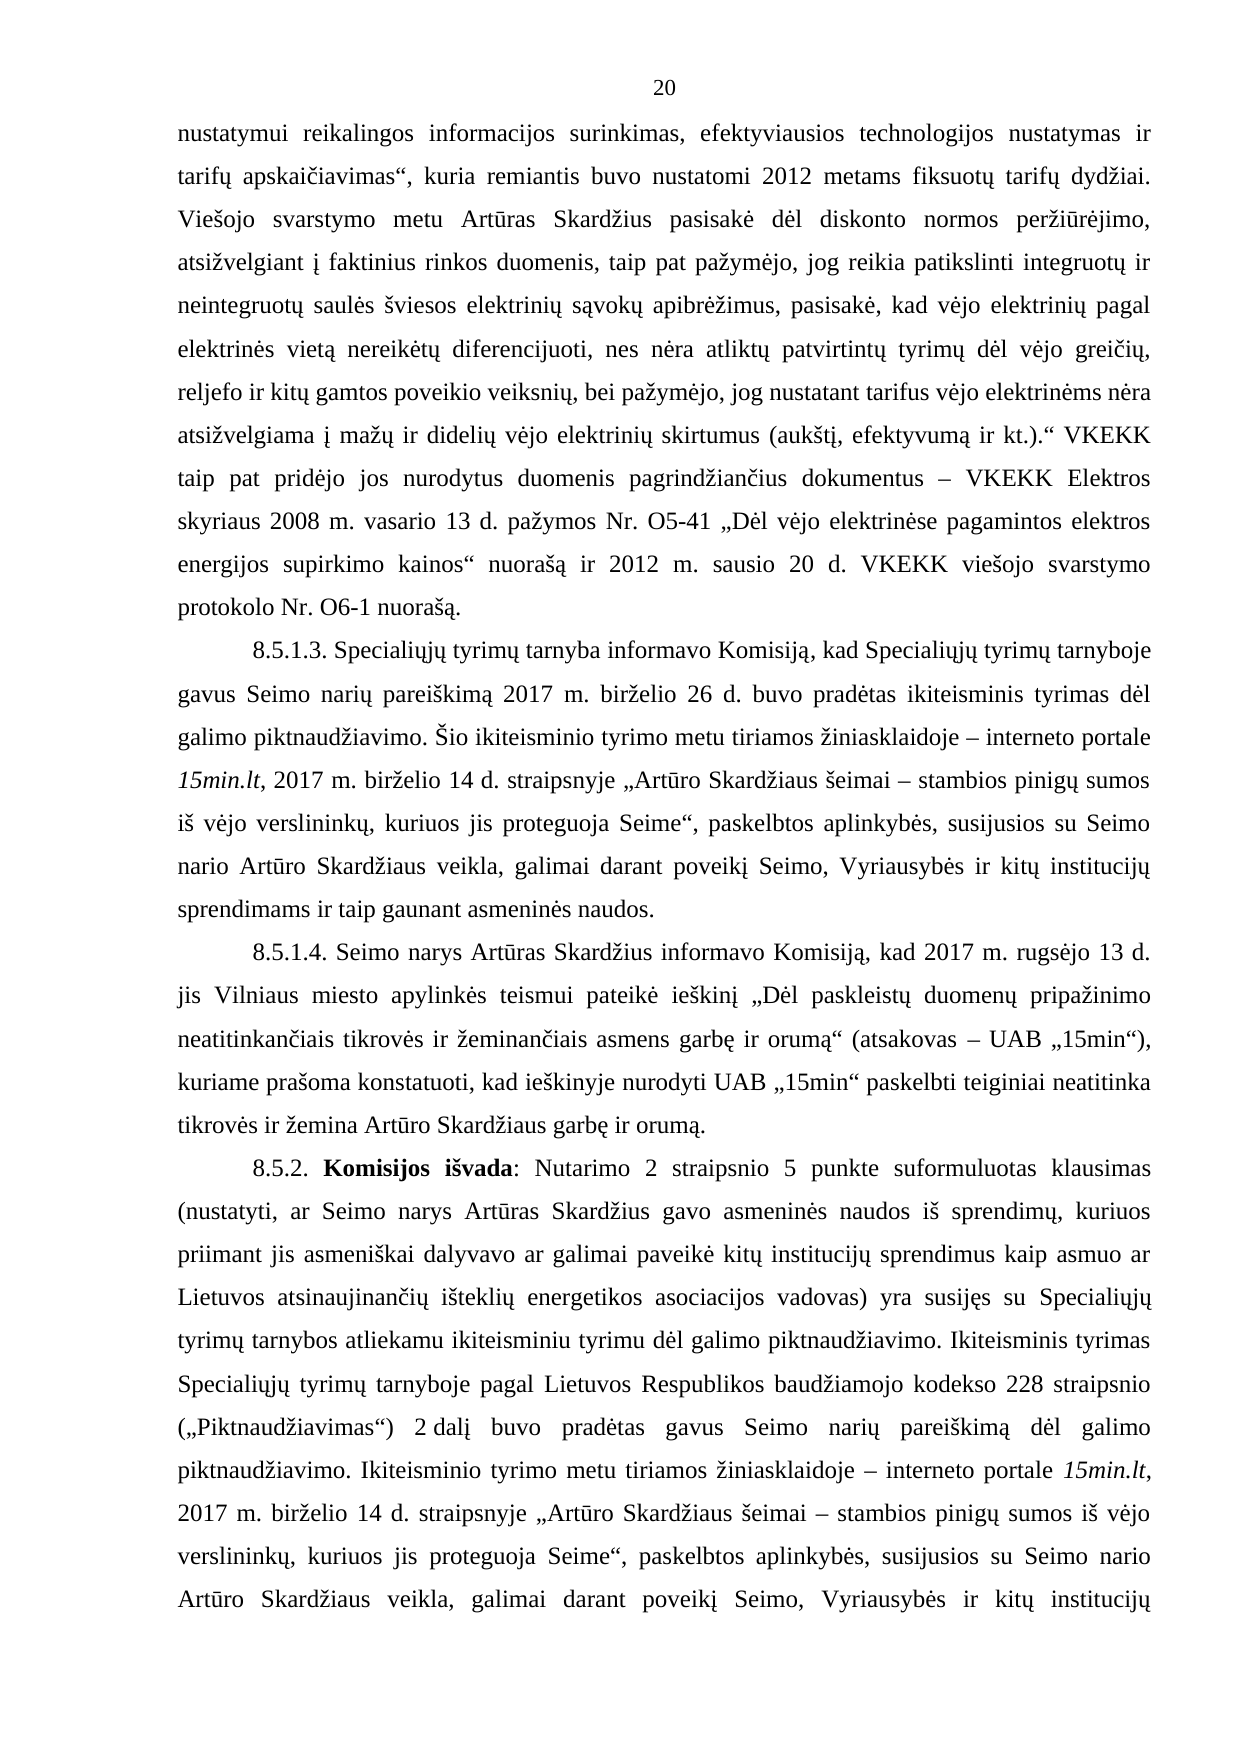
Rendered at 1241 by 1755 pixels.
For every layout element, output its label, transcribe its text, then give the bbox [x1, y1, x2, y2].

text 8.5.1.4. Seimo narys Artūras Skardžius informavo Komisiją, kad 2017 m. rugsėjo 13 d. jis Vilniaus miesto apylinkės teismui pateikė ieškinį „Dėl paskleistų duomenų pripažinimo neatitinkančiais tikrovės ir žeminančiais asmens garbę ir orumą“ (atsakovas – UAB „15min“), kuriame prašoma konstatuoti, kad ieškinyje nurodyti UAB „15min“ paskelbti teiginiai neatitinka tikrovės ir žemina Artūro Skardžiaus garbę ir orumą. [177, 937, 1152, 1139]
text 8.5.1.3. Specialiųjų tyrimų tarnyba informavo Komisiją, kad Specialiųjų tyrimų tarnyboje gavus Seimo narių pareiškimą 2017 m. birželio 26 d. buvo pradėtas ikiteisminis tyrimas dėl galimo piktnaudžiavimo. Šio ikiteisminio tyrimo metu tiriamos žiniasklaidoje – interneto portale 15min.lt, 2017 m. birželio 14 d. straipsnyje „Artūro Skardžiaus šeimai – stambios pinigų sumos iš vėjo verslininkų, kuriuos jis proteguoja Seime“, paskelbtos aplinkybės, susijusios su Seimo nario Artūro Skardžiaus veikla, galimai darant poveikį Seimo, Vyriausybės ir kitų institucijų sprendimams ir taip gaunant asmeninės naudos. [177, 636, 1152, 923]
text 8.5.2. Komisijos išvada: Nutarimo 2 straipsnio 5 punkte suformuluotas klausimas (nustatyti, ar Seimo narys Artūras Skardžius gavo asmeninės naudos iš sprendimų, kuriuos priimant jis asmeniškai dalyvavo ar galimai paveikė kitų institucijų sprendimus kaip asmuo ar Lietuvos atsinaujinančių išteklių energetikos asociacijos vadovas) yra susijęs su Specialiųjų tyrimų tarnybos atliekamu ikiteisminiu tyrimu dėl galimo piktnaudžiavimo. Ikiteisminis tyrimas Specialiųjų tyrimų tarnyboje pagal Lietuvos Respublikos baudžiamojo kodekso 228 straipsnio („Piktnaudžiavimas“) 2 dalį buvo pradėtas gavus Seimo narių pareiškimą dėl galimo piktnaudžiavimo. Ikiteisminio tyrimo metu tiriamos žiniasklaidoje – interneto portale 15min.lt, 2017 m. birželio 14 d. straipsnyje „Artūro Skardžiaus šeimai – stambios pinigų sumos iš vėjo verslininkų, kuriuos jis proteguoja Seime“, paskelbtos aplinkybės, susijusios su Seimo nario Artūro Skardžiaus veikla, galimai darant poveikį Seimo, Vyriausybės ir kitų institucijų [177, 1153, 1152, 1613]
text nustatymui reikalingos informacijos surinkimas, efektyviausios technologijos nustatymas ir tarifų apskaičiavimas“, kuria remiantis buvo nustatomi 2012 metams fiksuotų tarifų dydžiai. Viešojo svarstymo metu Artūras Skardžius pasisakė dėl diskonto normos peržiūrėjimo, atsižvelgiant į faktinius rinkos duomenis, taip pat pažymėjo, jog reikia patikslinti integruotų ir neintegruotų saulės šviesos elektrinių sąvokų apibrėžimus, pasisakė, kad vėjo elektrinių pagal elektrinės vietą nereikėtų diferencijuoti, nes nėra atliktų patvirtintų tyrimų dėl vėjo greičių, reljefo ir kitų gamtos poveikio veiksnių, bei pažymėjo, jog nustatant tarifus vėjo elektrinėms nėra atsižvelgiama į mažų ir didelių vėjo elektrinių skirtumus (aukštį, efektyvumą ir kt.).“ VKEKK taip pat pridėjo jos nurodytus duomenis pagrindžiančius dokumentus – VKEKK Elektros skyriaus 2008 m. vasario 13 d. pažymos Nr. O5-41 „Dėl vėjo elektrinėse pagamintos elektros energijos supirkimo kainos“ nuorašą ir 2012 m. sausio 20 d. VKEKK viešojo svarstymo protokolo Nr. O6-1 nuorašą. [177, 118, 1152, 621]
